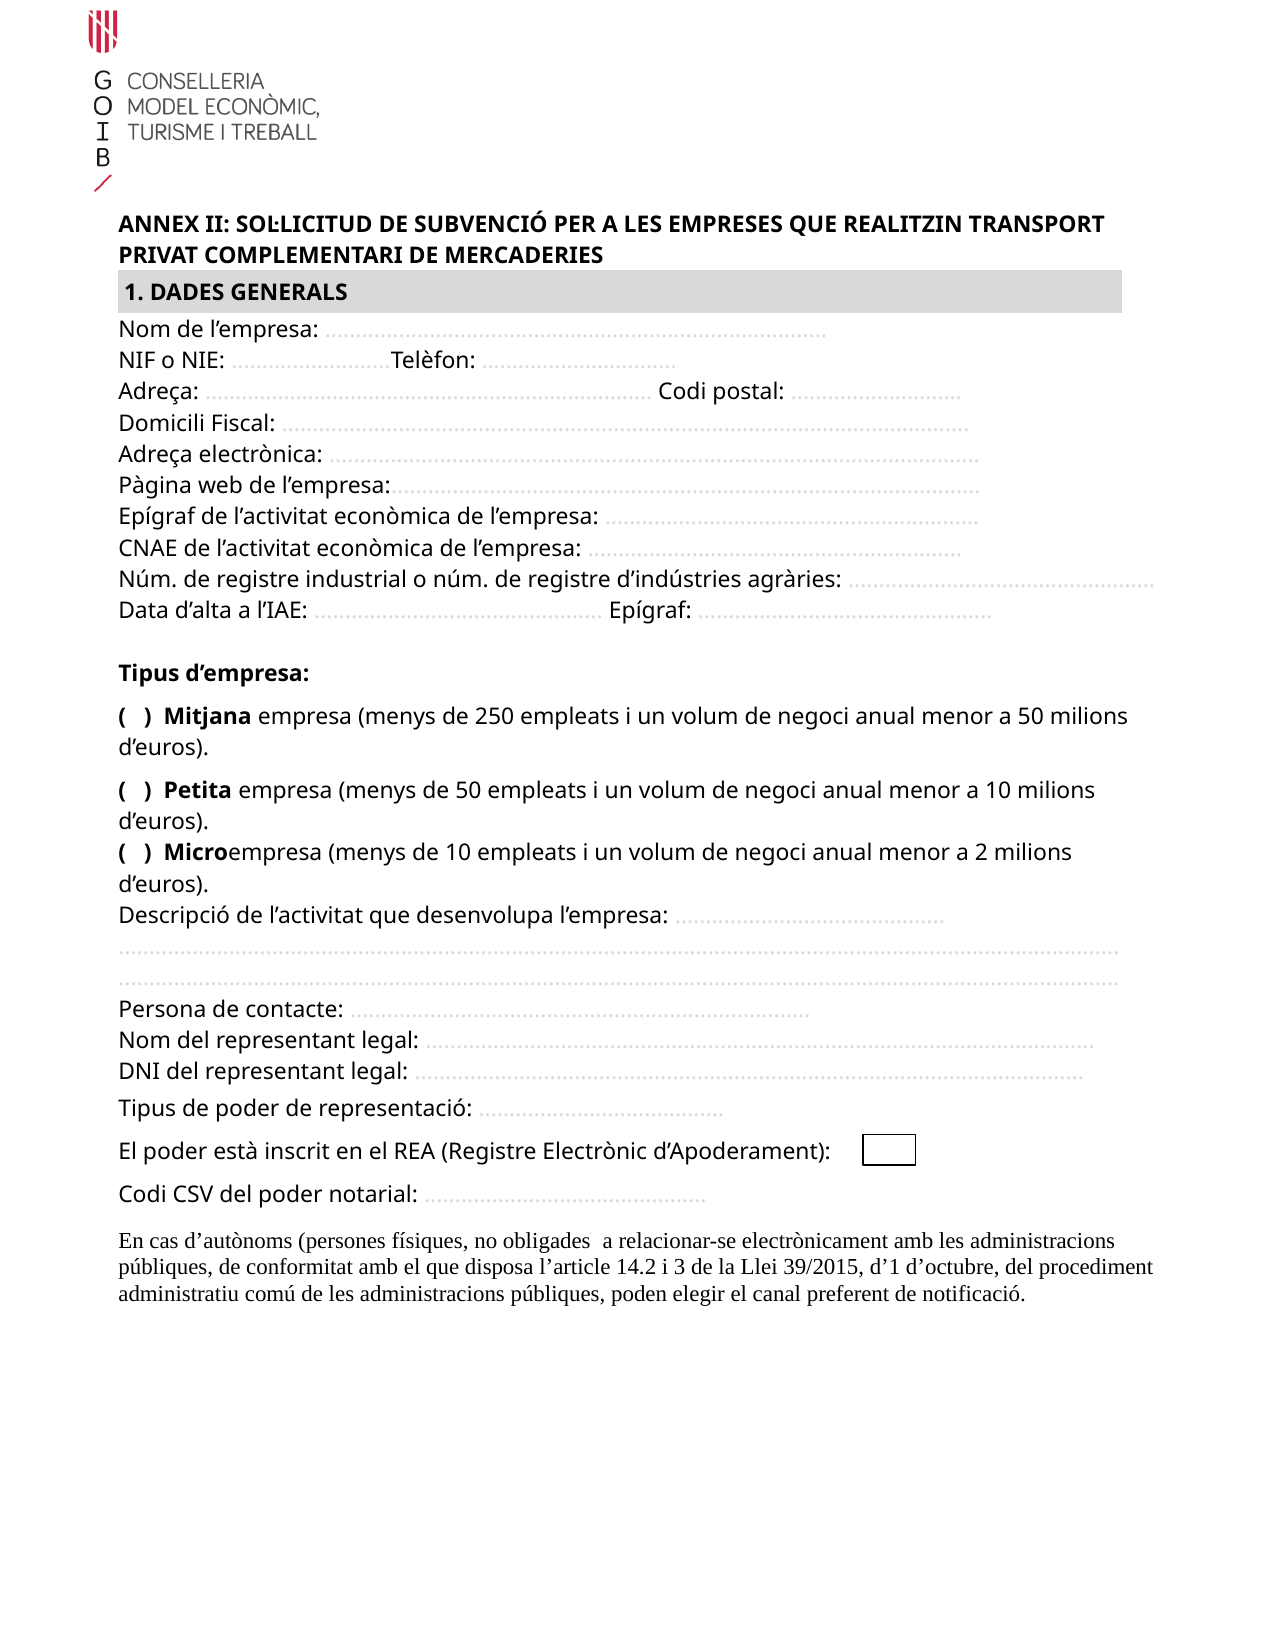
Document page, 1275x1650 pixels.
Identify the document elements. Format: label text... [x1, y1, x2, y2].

text Descripció de l’activitat que desenvolupa l’empresa: ............................................ ................................................................................................................................................................... [118, 899, 1157, 961]
text Domicili Fiscal: ................................................................................................................ [118, 407, 1157, 438]
text Data d’alta a l’IAE: ............................................... Epígraf: ................................................ [118, 594, 1157, 625]
text DNI del representant legal: ............................................................................................................. [118, 1055, 1157, 1086]
text Nom del representant legal: ............................................................................................................. [118, 1024, 1157, 1055]
text NIF o NIE: .......…................Telèfon: .…….….....…….......... [118, 344, 1157, 375]
text Tipus d’empresa: [118, 657, 1157, 688]
text ( ) Microempresa (menys de 10 empleats i un volum de negoci anual menor a 2 milions d’euros). [118, 836, 1157, 899]
text Epígraf de l’activitat econòmica de l’empresa: ............................................................. [118, 500, 1157, 532]
text ( ) Petita empresa (menys de 50 empleats i un volum de negoci anual menor a 10 milions d’euros). [118, 774, 1157, 836]
text CNAE de l’activitat econòmica de l’empresa: ............................................................. [118, 532, 1157, 563]
text Tipus de poder de representació: ........................................ [118, 1092, 1157, 1123]
text Adreça electrònica: .......................................................................................................... [118, 438, 1157, 469]
text Pàgina web de l’empresa:................................................................................................ [118, 469, 1157, 500]
text El poder està inscrit en el REA (Registre Electrònic d’Apoderament): [118, 1135, 862, 1166]
text ANNEX II: SOL·LICITUD DE SUBVENCIÓ PER A LES EMPRESES QUE REALITZIN TRANSPORT PRIVAT COMPLEMENTARI DE MERCADERIES [118, 208, 1157, 270]
text ................................................................................................................................................................... [118, 961, 1157, 993]
text Nom de l’empresa: .................................…………….................................. [118, 313, 1157, 344]
text Adreça: ……………………………………………………………….. Codi postal: ..............…..…...… [118, 375, 1157, 407]
text Persona de contacte: ........................................................................... [118, 993, 1157, 1024]
table_header 1. DADES GENERALS [118, 270, 1122, 313]
text [916, 1135, 1157, 1166]
text ( ) Mitjana empresa (menys de 250 empleats i un volum de negoci anual menor a 50 milions d’euros). [118, 699, 1157, 762]
text Codi CSV del poder notarial: .............................................. [118, 1178, 1157, 1209]
text En cas d’autònoms (persones físiques, no obligades a relacionar-se electrònicament amb les administracions públiques, de conformitat amb el que disposa l’article 14.2 i 3 de la Llei 39/2015, d’1 d’octubre, del procediment administratiu comú de les administracions públiques, poden elegir el canal preferent de notificació. [118, 1227, 1157, 1306]
text Núm. de registre industrial o núm. de registre d’indústries agràries: .................................................. [118, 563, 1157, 594]
